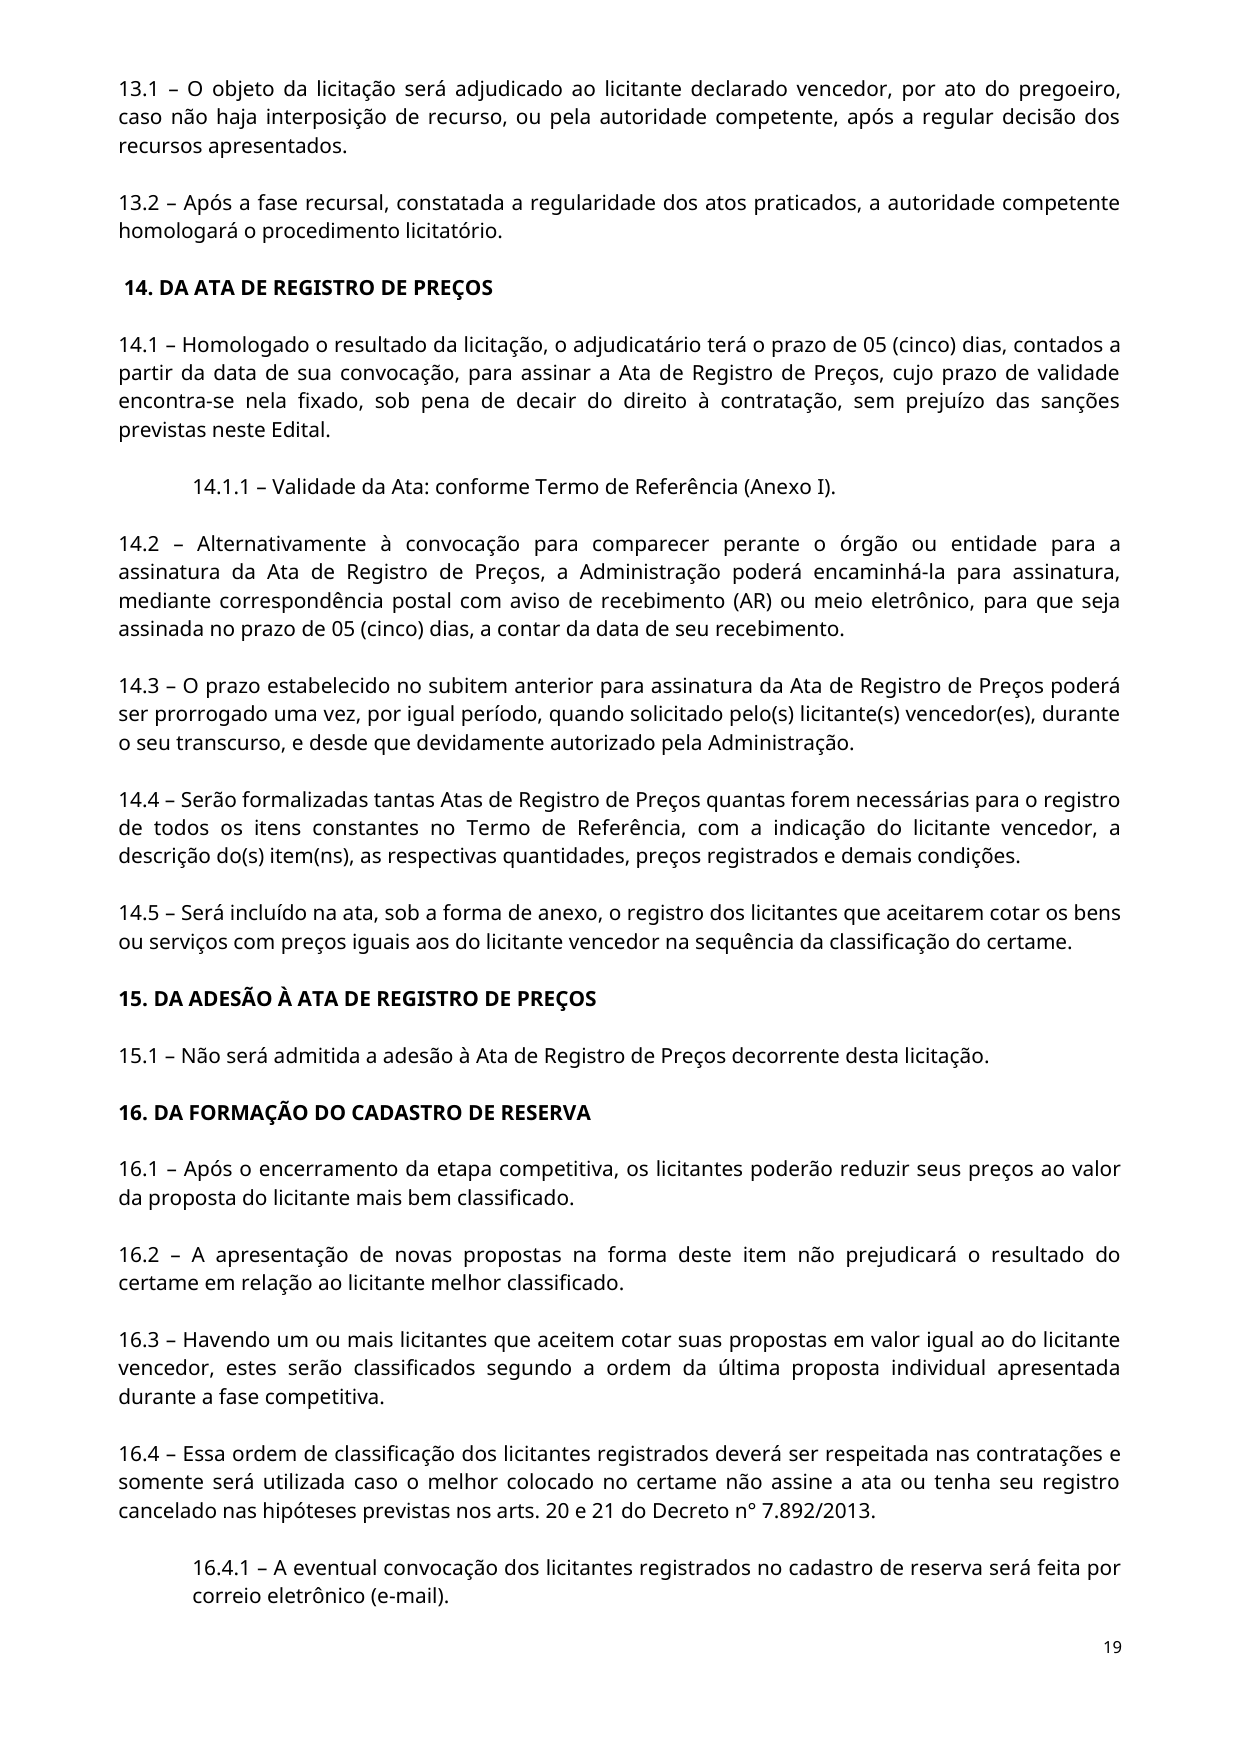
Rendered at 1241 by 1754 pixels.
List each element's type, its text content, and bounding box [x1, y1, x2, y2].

text 14.2 – Alternativamente à convocação para comparecer perante o órgão ou entidade para a assinatura da Ata de Registro de Preços, a Administração poderá encaminhá-la para assinatura, mediante correspondência postal com aviso de recebimento (AR) ou meio eletrônico, para que seja assinada no prazo de 05 (cinco) dias, a contar da data de seu recebimento. [118, 529, 1122, 643]
text 14.3 – O prazo estabelecido no subitem anterior para assinatura da Ata de Registro de Preços poderá ser prorrogado uma vez, por igual período, quando solicitado pelo(s) licitante(s) vencedor(es), durante o seu transcurso, e desde que devidamente autorizado pela Administração. [118, 671, 1122, 756]
text 14.4 – Serão formalizadas tantas Atas de Registro de Preços quantas forem necessárias para o registro de todos os itens constantes no Termo de Referência, com a indicação do licitante vencedor, a descrição do(s) item(ns), as respectivas quantidades, preços registrados e demais condições. [118, 785, 1122, 870]
text 16. DA FORMAÇÃO DO CADASTRO DE RESERVA [118, 1098, 1122, 1126]
text 16.3 – Havendo um ou mais licitantes que aceitem cotar suas propostas em valor igual ao do licitante vencedor, estes serão classificados segundo a ordem da última proposta individual apresentada durante a fase competitiva. [118, 1325, 1122, 1410]
text 15. DA ADESÃO À ATA DE REGISTRO DE PREÇOS [118, 984, 1122, 1012]
text 13.1 – O objeto da licitação será adjudicado ao licitante declarado vencedor, por ato do pregoeiro, caso não haja interposição de recurso, ou pela autoridade competente, após a regular decisão dos recursos apresentados. [118, 74, 1122, 159]
text 16.4.1 – A eventual convocação dos licitantes registrados no cadastro de reserva será feita por correio eletrônico (e-mail). [192, 1553, 1122, 1609]
text 13.2 – Após a fase recursal, constatada a regularidade dos atos praticados, a autoridade competente homologará o procedimento licitatório. [118, 188, 1122, 244]
text 16.1 – Após o encerramento da etapa competitiva, os licitantes poderão reduzir seus preços ao valor da proposta do licitante mais bem classificado. [118, 1154, 1122, 1211]
text 16.2 – A apresentação de novas propostas na forma deste item não prejudicará o resultado do certame em relação ao licitante melhor classificado. [118, 1240, 1122, 1297]
text 16.4 – Essa ordem de classificação dos licitantes registrados deverá ser respeitada nas contratações e somente será utilizada caso o melhor colocado no certame não assine a ata ou tenha seu registro cancelado nas hipóteses previstas nos arts. 20 e 21 do Decreto n° 7.892/2013. [118, 1439, 1122, 1524]
text 14.1.1 – Validade da Ata: conforme Termo de Referência (Anexo I). [192, 472, 1122, 500]
text 14.5 – Será incluído na ata, sob a forma de anexo, o registro dos licitantes que aceitarem cotar os bens ou serviços com preços iguais aos do licitante vencedor na sequência da classificação do certame. [118, 898, 1122, 955]
text 14. DA ATA DE REGISTRO DE PREÇOS [118, 273, 1122, 301]
text 15.1 – Não será admitida a adesão à Ata de Registro de Preços decorrente desta licitação. [118, 1041, 1122, 1069]
text 14.1 – Homologado o resultado da licitação, o adjudicatário terá o prazo de 05 (cinco) dias, contados a partir da data de sua convocação, para assinar a Ata de Registro de Preços, cujo prazo de validade encontra-se nela fixado, sob pena de decair do direito à contratação, sem prejuízo das sanções previstas neste Edital. [118, 330, 1122, 443]
